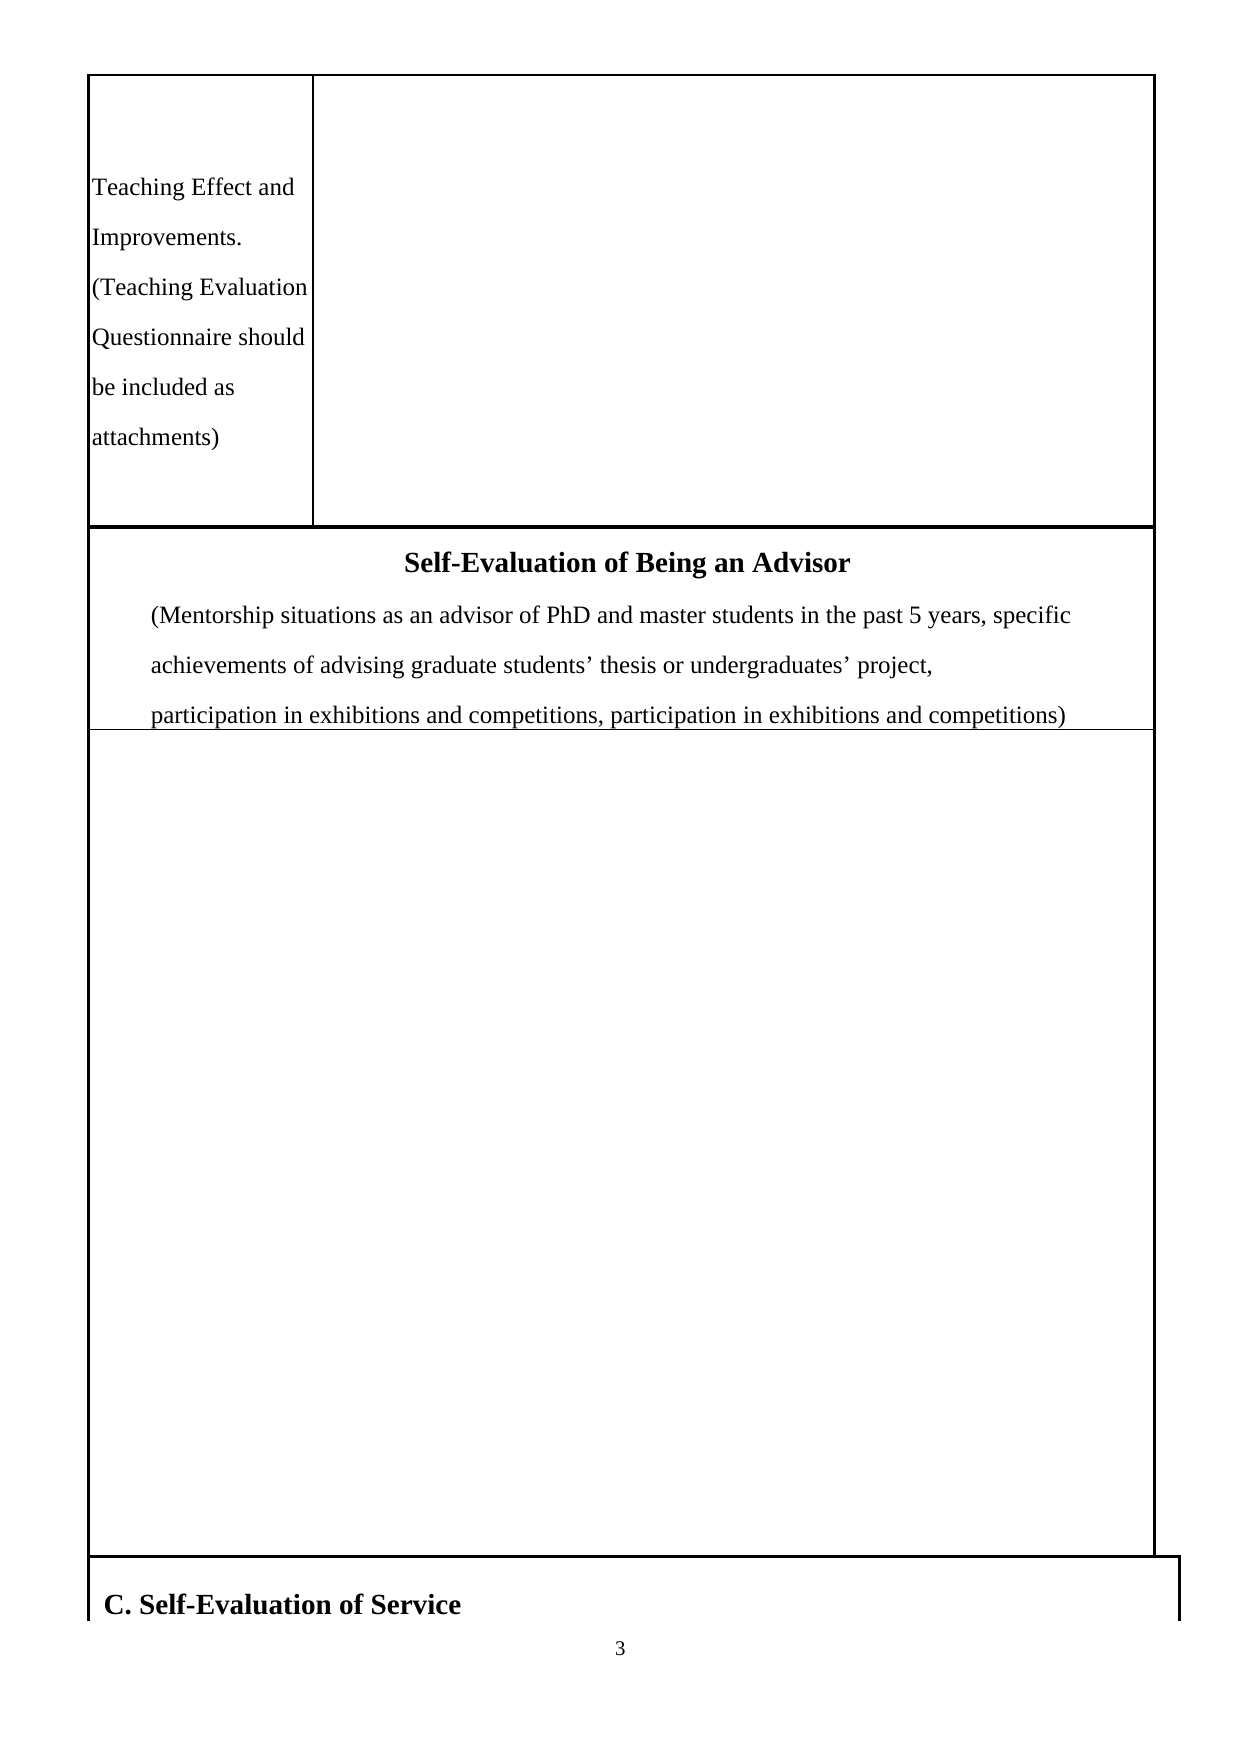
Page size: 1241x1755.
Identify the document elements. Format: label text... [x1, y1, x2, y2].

table_cell [90, 730, 1153, 1555]
table_cell [1167, 525, 1179, 728]
table_cell [1167, 74, 1179, 525]
table_cell [1156, 729, 1167, 1555]
table_cell Self-Evaluation of Being an Advisor (Mentorship situations as an advisor of PhD and master students in the past 5 years, specific achievements of advising graduate students’ thesis or undergraduates’ project, participation in exhibitions and competitions, participation in exhibitions and competitions) [90, 529, 1153, 728]
table_cell [1156, 525, 1167, 728]
table_cell [1156, 74, 1167, 525]
table_cell [314, 76, 1153, 525]
table_cell Teaching Effect and Improvements. (Teaching Evaluation Questionnaire should be included as attachments) [90, 76, 312, 525]
table_cell [1167, 729, 1179, 1555]
table_cell C. Self-Evaluation of Service [90, 1558, 1178, 1621]
